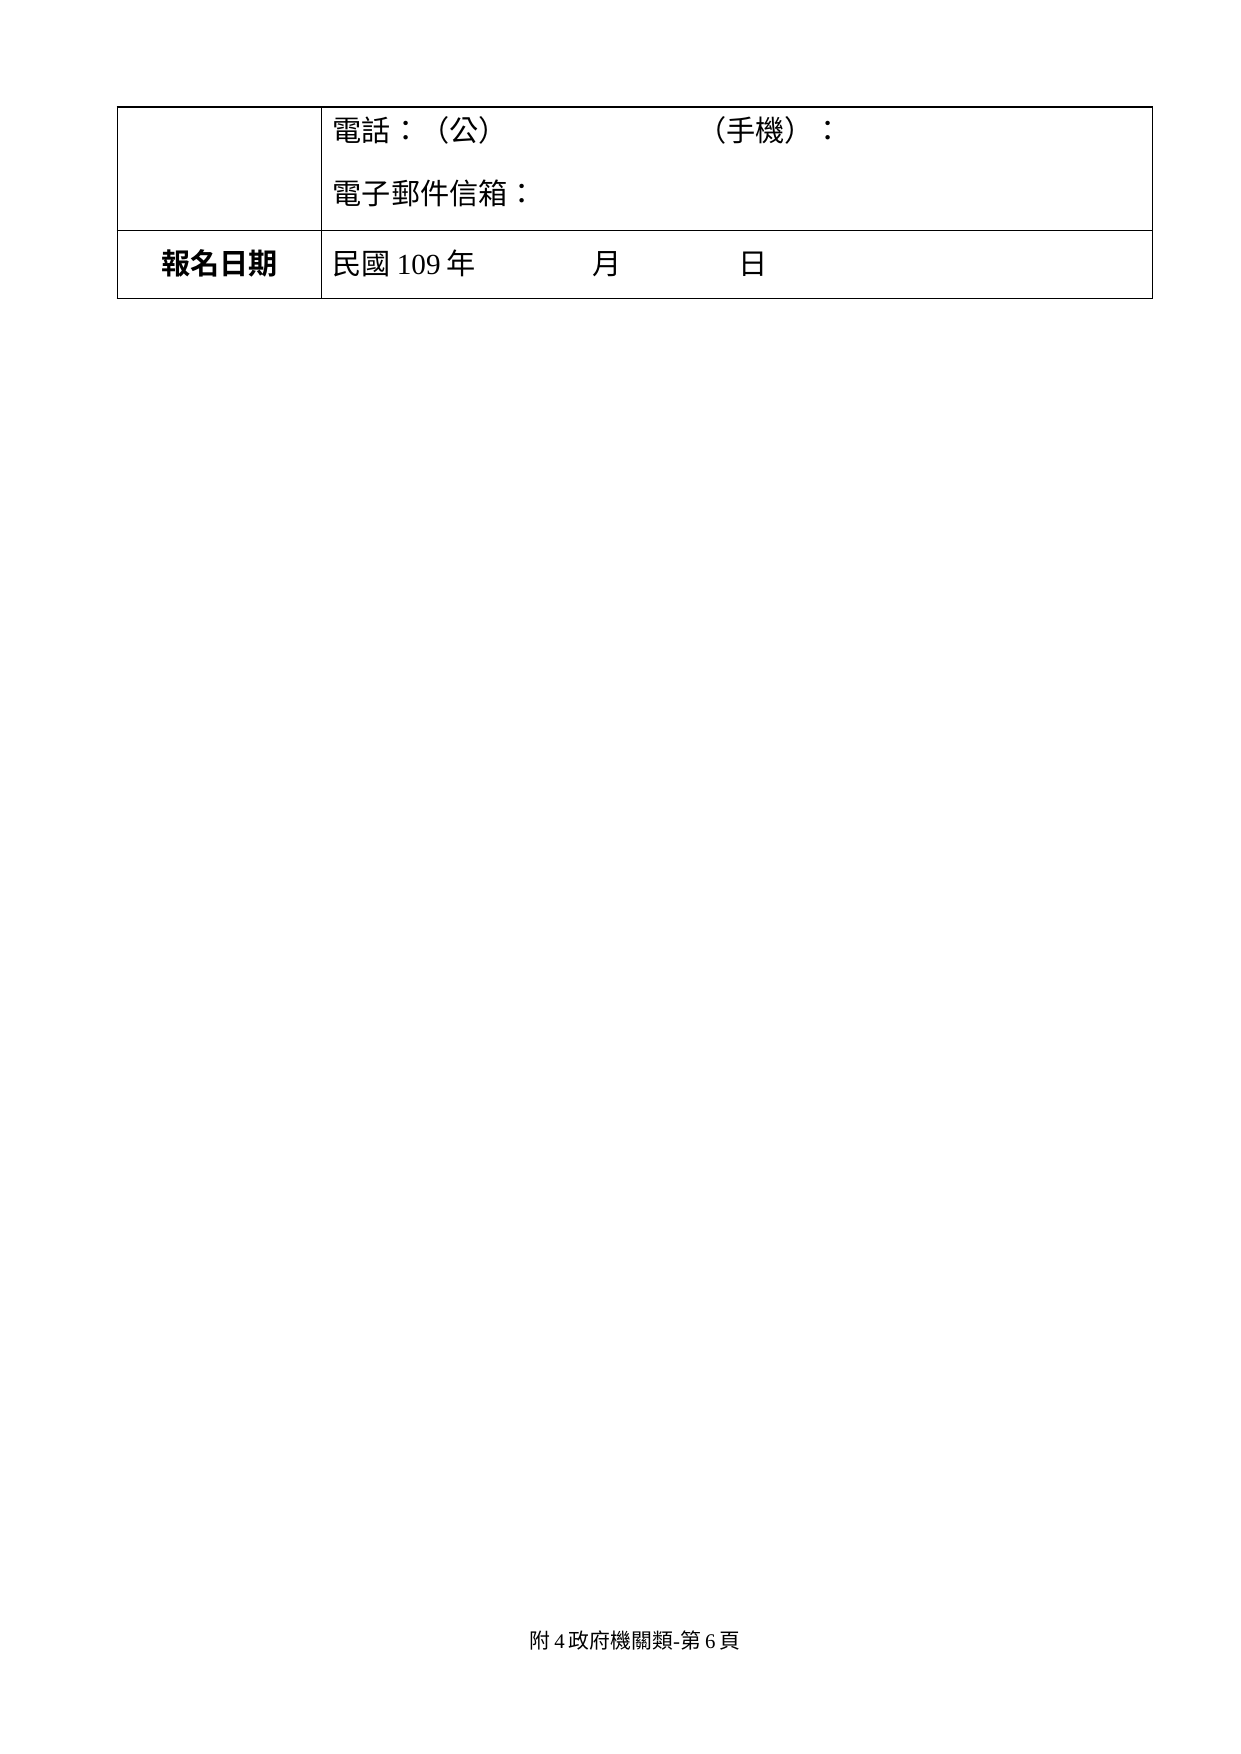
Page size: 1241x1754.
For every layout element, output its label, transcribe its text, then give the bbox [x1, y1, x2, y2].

table_cell 報名日期 [118, 231, 321, 298]
table_cell 電話：（公） （手機）： 電子郵件信箱： [322, 108, 1152, 230]
table_cell [118, 108, 321, 230]
table_cell 民國109年 月 日 [322, 231, 1152, 298]
